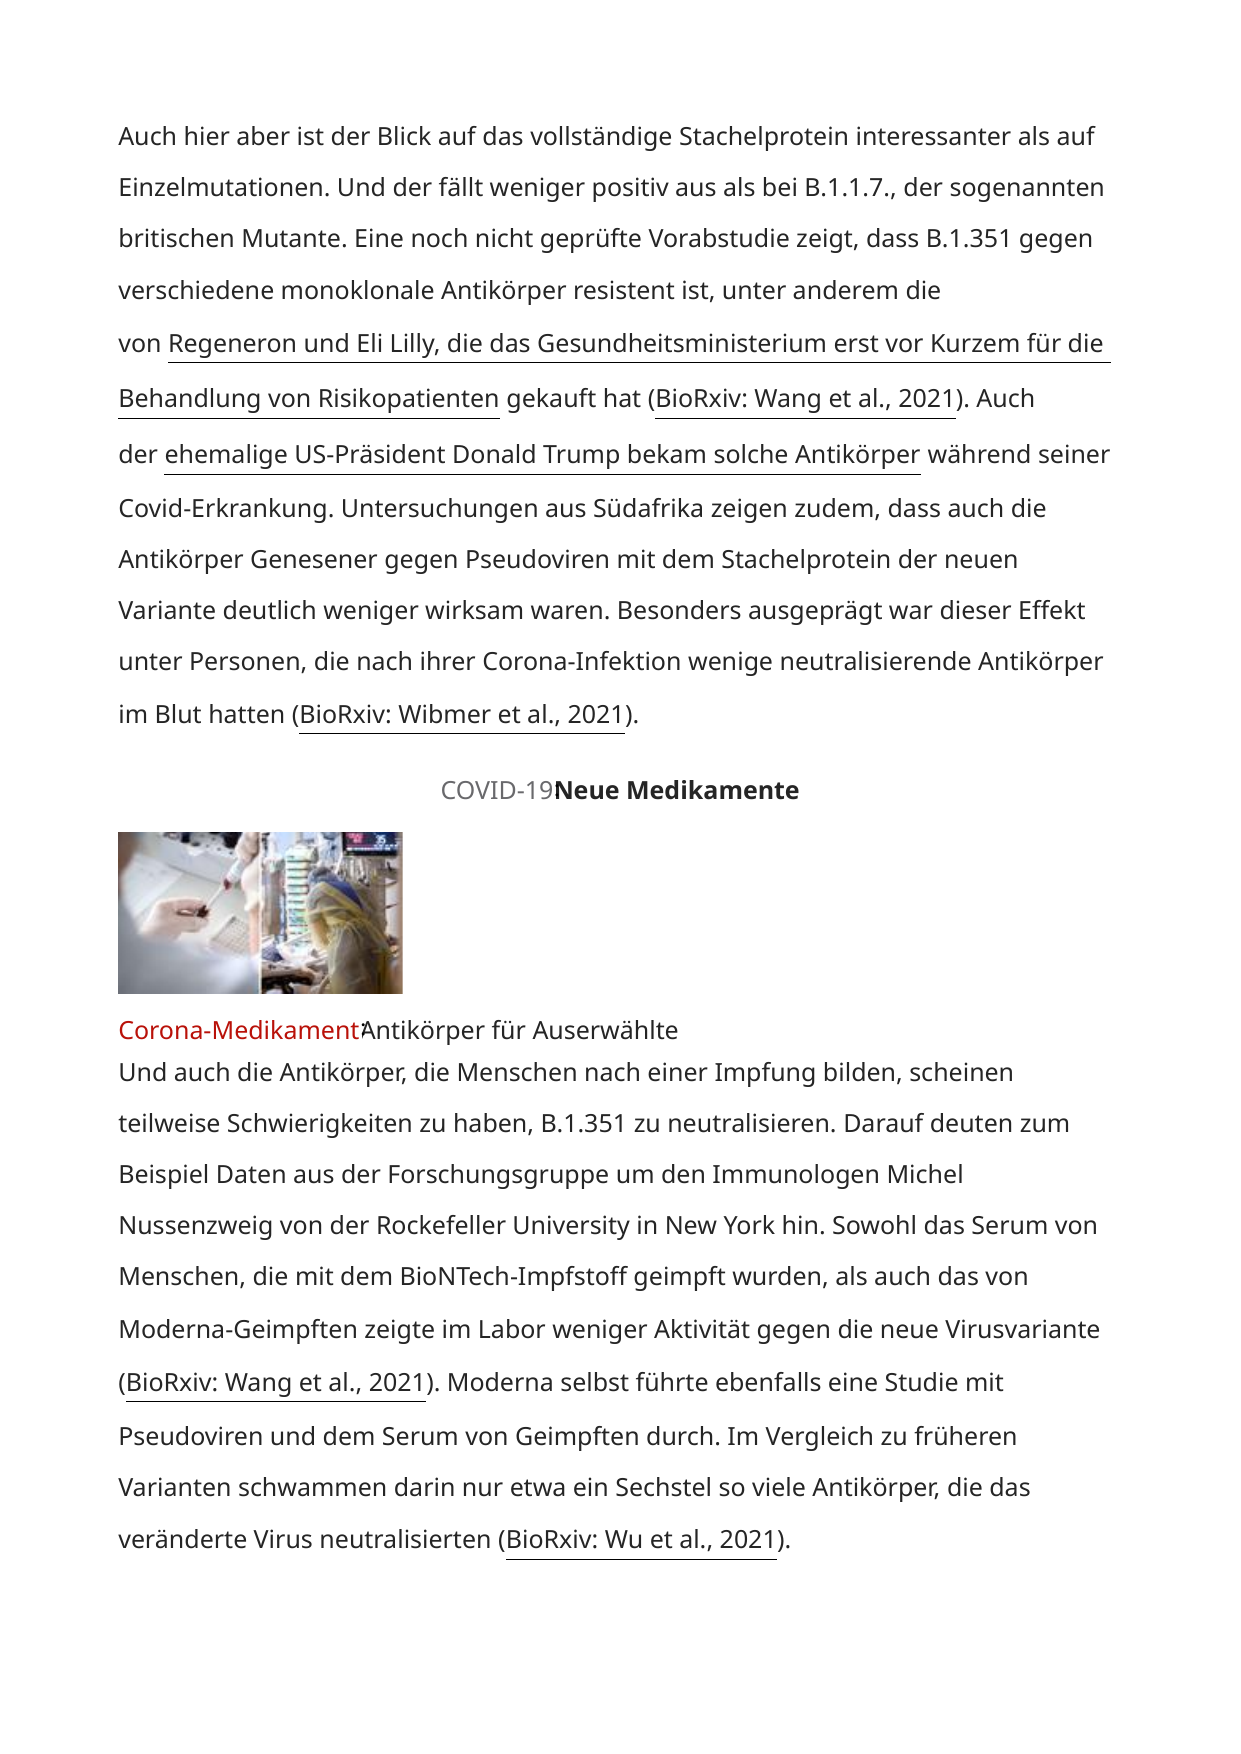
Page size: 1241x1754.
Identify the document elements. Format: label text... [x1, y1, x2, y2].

text Auch hier aber ist der Blick auf das vollständige Stachelprotein interessanter als auf Einzelmutationen. Und der fällt weniger positiv aus als bei B.1.1.7., der sogenannten britischen Mutante. Eine noch nicht geprüfte Vorabstudie zeigt, dass B.1.351 gegen verschiedene monoklonale Antikörper resistent ist, unter anderem die von Regeneron und Eli Lilly, die das Gesundheitsministerium erst vor Kurzem für die Behandlung von Risikopatienten gekauft hat (BioRxiv: Wang et al., 2021). Auch der ehemalige US-Präsident Donald Trump bekam solche Antikörper während seiner Covid-Erkrankung. Untersuchungen aus Südafrika zeigen zudem, dass auch die Antikörper Genesener gegen Pseudoviren mit dem Stachelprotein der neuen Variante deutlich weniger wirksam waren. Besonders ausgeprägt war dieser Effekt unter Personen, die nach ihrer Corona-Infektion wenige neutralisierende Antikörper im Blut hatten (BioRxiv: Wibmer et al., 2021). [118, 118, 1122, 733]
picture [118, 832, 403, 994]
subtitle Corona-MedikamentAntikörper für Auserwählte [118, 1012, 1122, 1046]
subtitle COVID-19Neue Medikamente [118, 773, 1122, 807]
text Und auch die Antikörper, die Menschen nach einer Impfung bilden, scheinen teilweise Schwierigkeiten zu haben, B.1.351 zu neutralisieren. Darauf deuten zum Beispiel Daten aus der Forschungsgruppe um den Immunologen Michel Nussenzweig von der Rockefeller University in New York hin. Sowohl das Serum von Menschen, die mit dem BioNTech-Impfstoff geimpft wurden, als auch das von Moderna-Geimpften zeigte im Labor weniger Aktivität gegen die neue Virusvariante (BioRxiv: Wang et al., 2021). Moderna selbst führte ebenfalls eine Studie mit Pseudoviren und dem Serum von Geimpften durch. Im Vergleich zu früheren Varianten schwammen darin nur etwa ein Sechstel so viele Antikörper, die das veränderte Virus neutralisierten (BioRxiv: Wu et al., 2021). [118, 1055, 1122, 1559]
